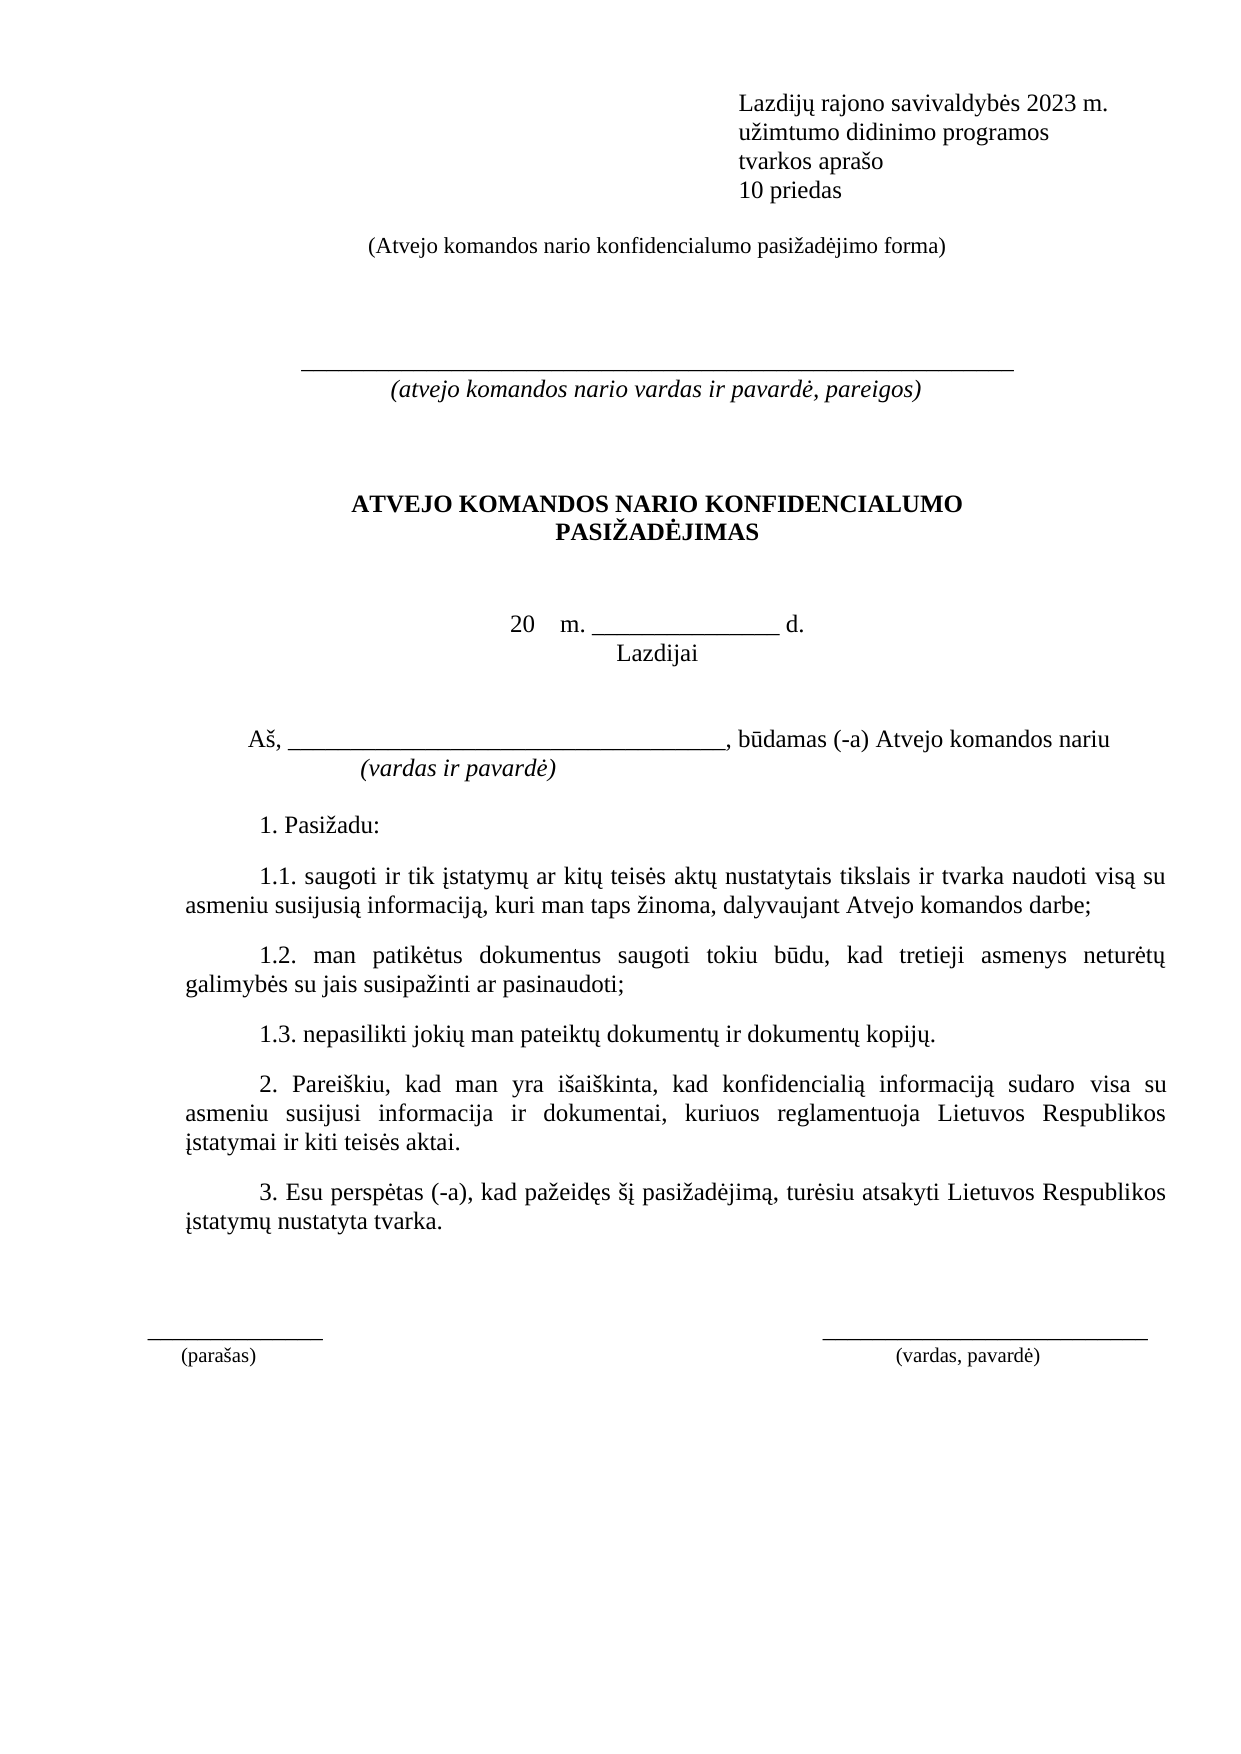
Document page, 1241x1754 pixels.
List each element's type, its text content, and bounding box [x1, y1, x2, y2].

text užimtumo didinimo programos [148, 117, 1167, 146]
text _________________________________________________________ [148, 345, 1167, 374]
text 10 priedas [148, 175, 1167, 203]
text 1. Pasižadu: [185, 811, 1167, 839]
text Lazdijų rajono savivaldybės 2023 m. [148, 88, 1167, 117]
text (atvejo komandos nario vardas ir pavardė, pareigos) [148, 374, 1167, 402]
text ______________ __________________________ [148, 1314, 1167, 1342]
text 20 m. _______________ d. [148, 609, 1167, 638]
text (Atvejo komandos nario konfidencialumo pasižadėjimo forma) [148, 232, 1167, 259]
text 1.3. nepasilikti jokių man pateiktų dokumentų ir dokumentų kopijų. [185, 1019, 1167, 1048]
text tvarkos aprašo [148, 146, 1167, 175]
text 2. Pareiškiu, kad man yra išaiškinta, kad konfidencialią informaciją sudaro visa su asmeniu susijusi informacija ir dokumentai, kuriuos reglamentuoja Lietuvos Respublikos įstatymai ir kiti teisės aktai. [185, 1069, 1167, 1156]
text (parašas) (vardas, pavardė) [148, 1342, 1167, 1367]
text 3. Esu perspėtas (-a), kad pažeidęs šį pasižadėjimą, turėsiu atsakyti Lietuvos Respublikos įstatymų nustatyta tvarka. [185, 1177, 1167, 1235]
text Aš, ___________________________________, būdamas (-a) Atvejo komandos nariu [148, 724, 1167, 753]
text atvejo komandos nario KONFIDENCIALUMO [148, 489, 1167, 517]
text 1.2. man patikėtus dokumentus saugoti tokiu būdu, kad tretieji asmenys neturėtų galimybės su jais susipažinti ar pasinaudoti; [185, 940, 1167, 997]
text 1.1. saugoti ir tik įstatymų ar kitų teisės aktų nustatytais tikslais ir tvarka naudoti visą su asmeniu susijusią informaciją, kuri man taps žinoma, dalyvaujant Atvejo komandos darbe; [185, 861, 1167, 918]
text Lazdijai [148, 638, 1167, 667]
text PASIŽADĖJIMAS [148, 517, 1167, 546]
text (vardas ir pavardė) [148, 753, 1167, 782]
